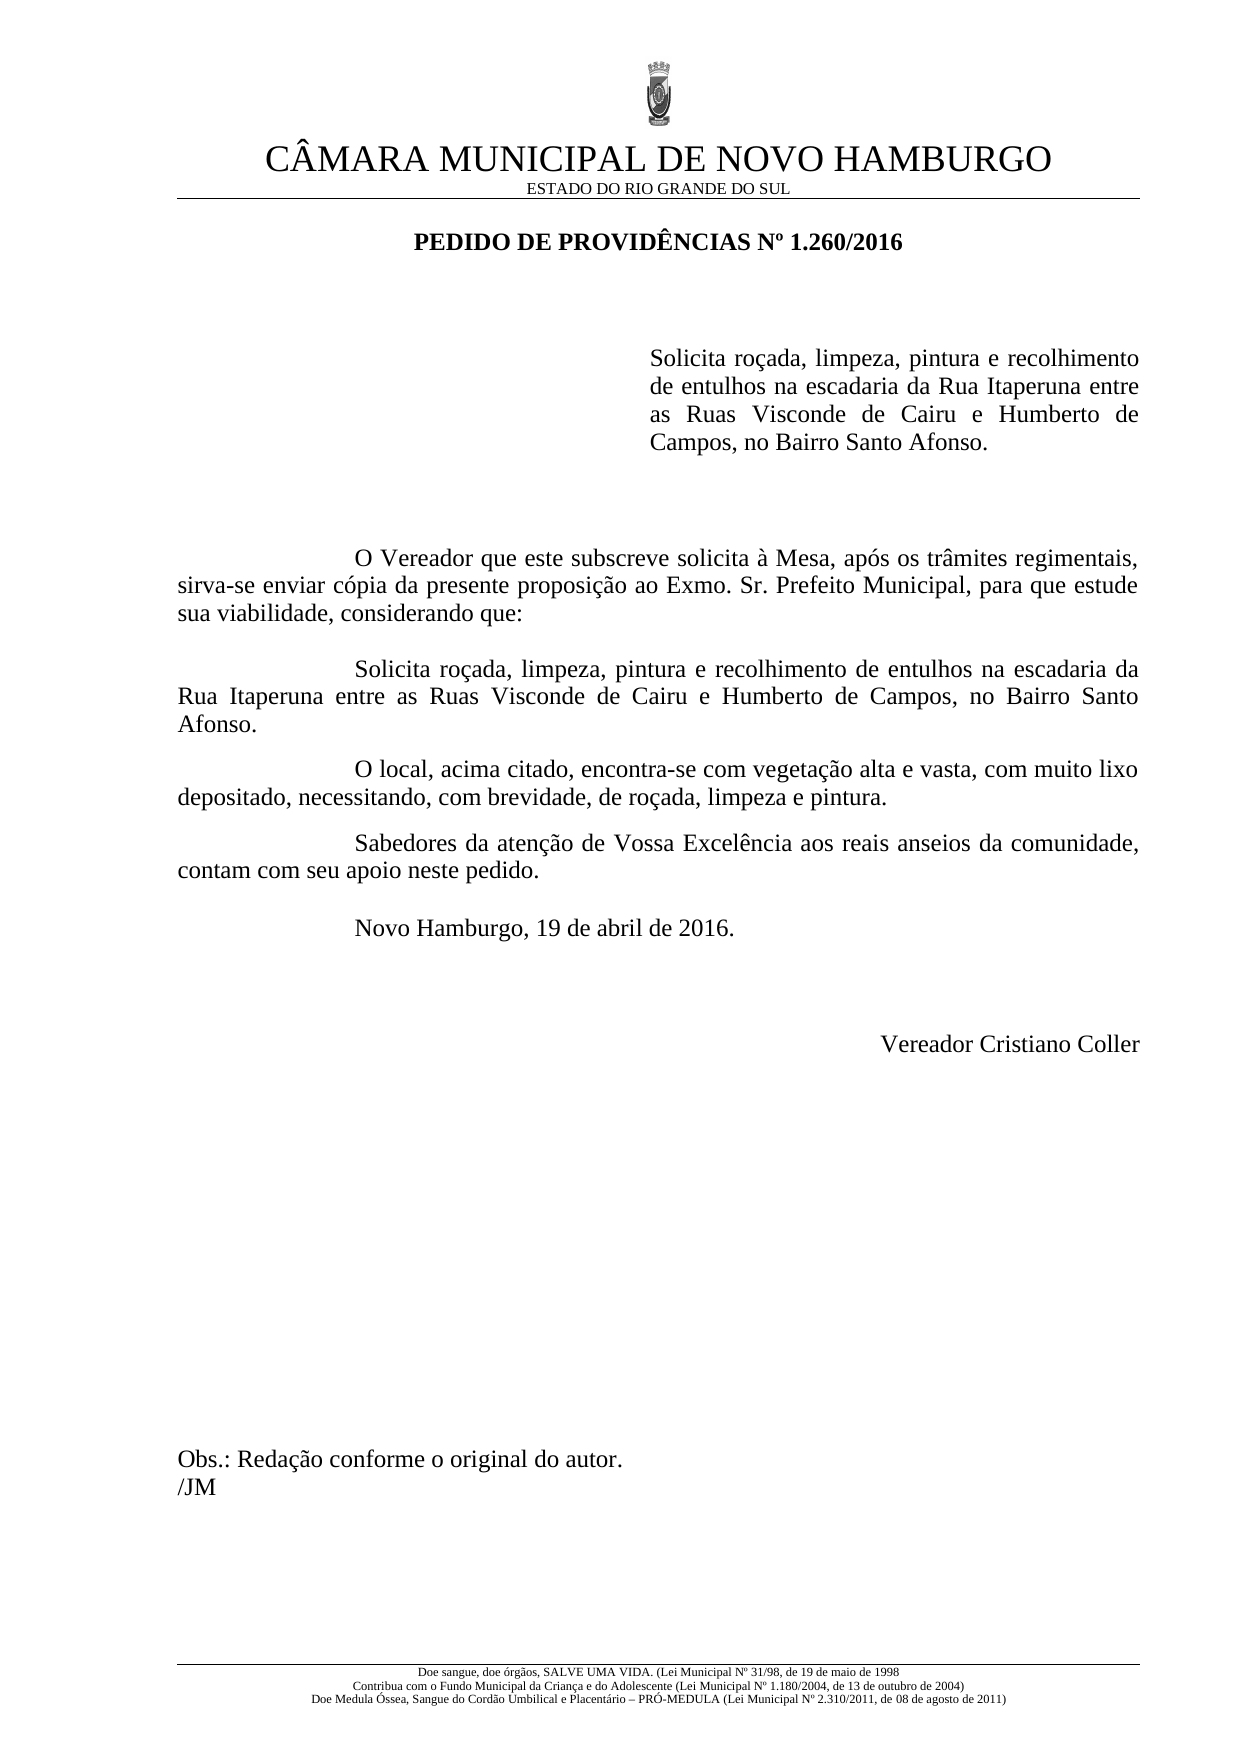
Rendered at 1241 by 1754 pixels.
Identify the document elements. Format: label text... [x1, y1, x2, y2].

text O Vereador que este subscreve solicita à Mesa, após os trâmites regimentais, sirva-se enviar cópia da presente proposição ao Exmo. Sr. Prefeito Municipal, para que estude sua viabilidade, considerando que: [177, 544, 1140, 627]
text Solicita roçada, limpeza, pintura e recolhimento de entulhos na escadaria da Rua Itaperuna entre as Ruas Visconde de Cairu e Humberto de Campos, no Bairro Santo Afonso. [177, 655, 1140, 738]
text Sabedores da atenção de Vossa Excelência aos reais anseios da comunidade, contam com seu apoio neste pedido. [177, 829, 1140, 884]
text Solicita roçada, limpeza, pintura e recolhimento de entulhos na escadaria da Rua Itaperuna entre as Ruas Visconde de Cairu e Humberto de Campos, no Bairro Santo Afonso. [649, 344, 1140, 455]
text O local, acima citado, encontra-se com vegetação alta e vasta, com muito lixo depositado, necessitando, com brevidade, de roçada, limpeza e pintura. [177, 756, 1140, 811]
text Vereador Cristiano Coller [177, 1030, 1140, 1058]
text /JM [177, 1473, 1140, 1501]
text Obs.: Redação conforme o original do autor. [177, 1446, 1140, 1473]
text PEDIDO DE PROVIDÊNCIAS Nº 1.260/2016 [177, 228, 1140, 256]
text Novo Hamburgo, 19 de abril de 2016. [177, 914, 1140, 941]
